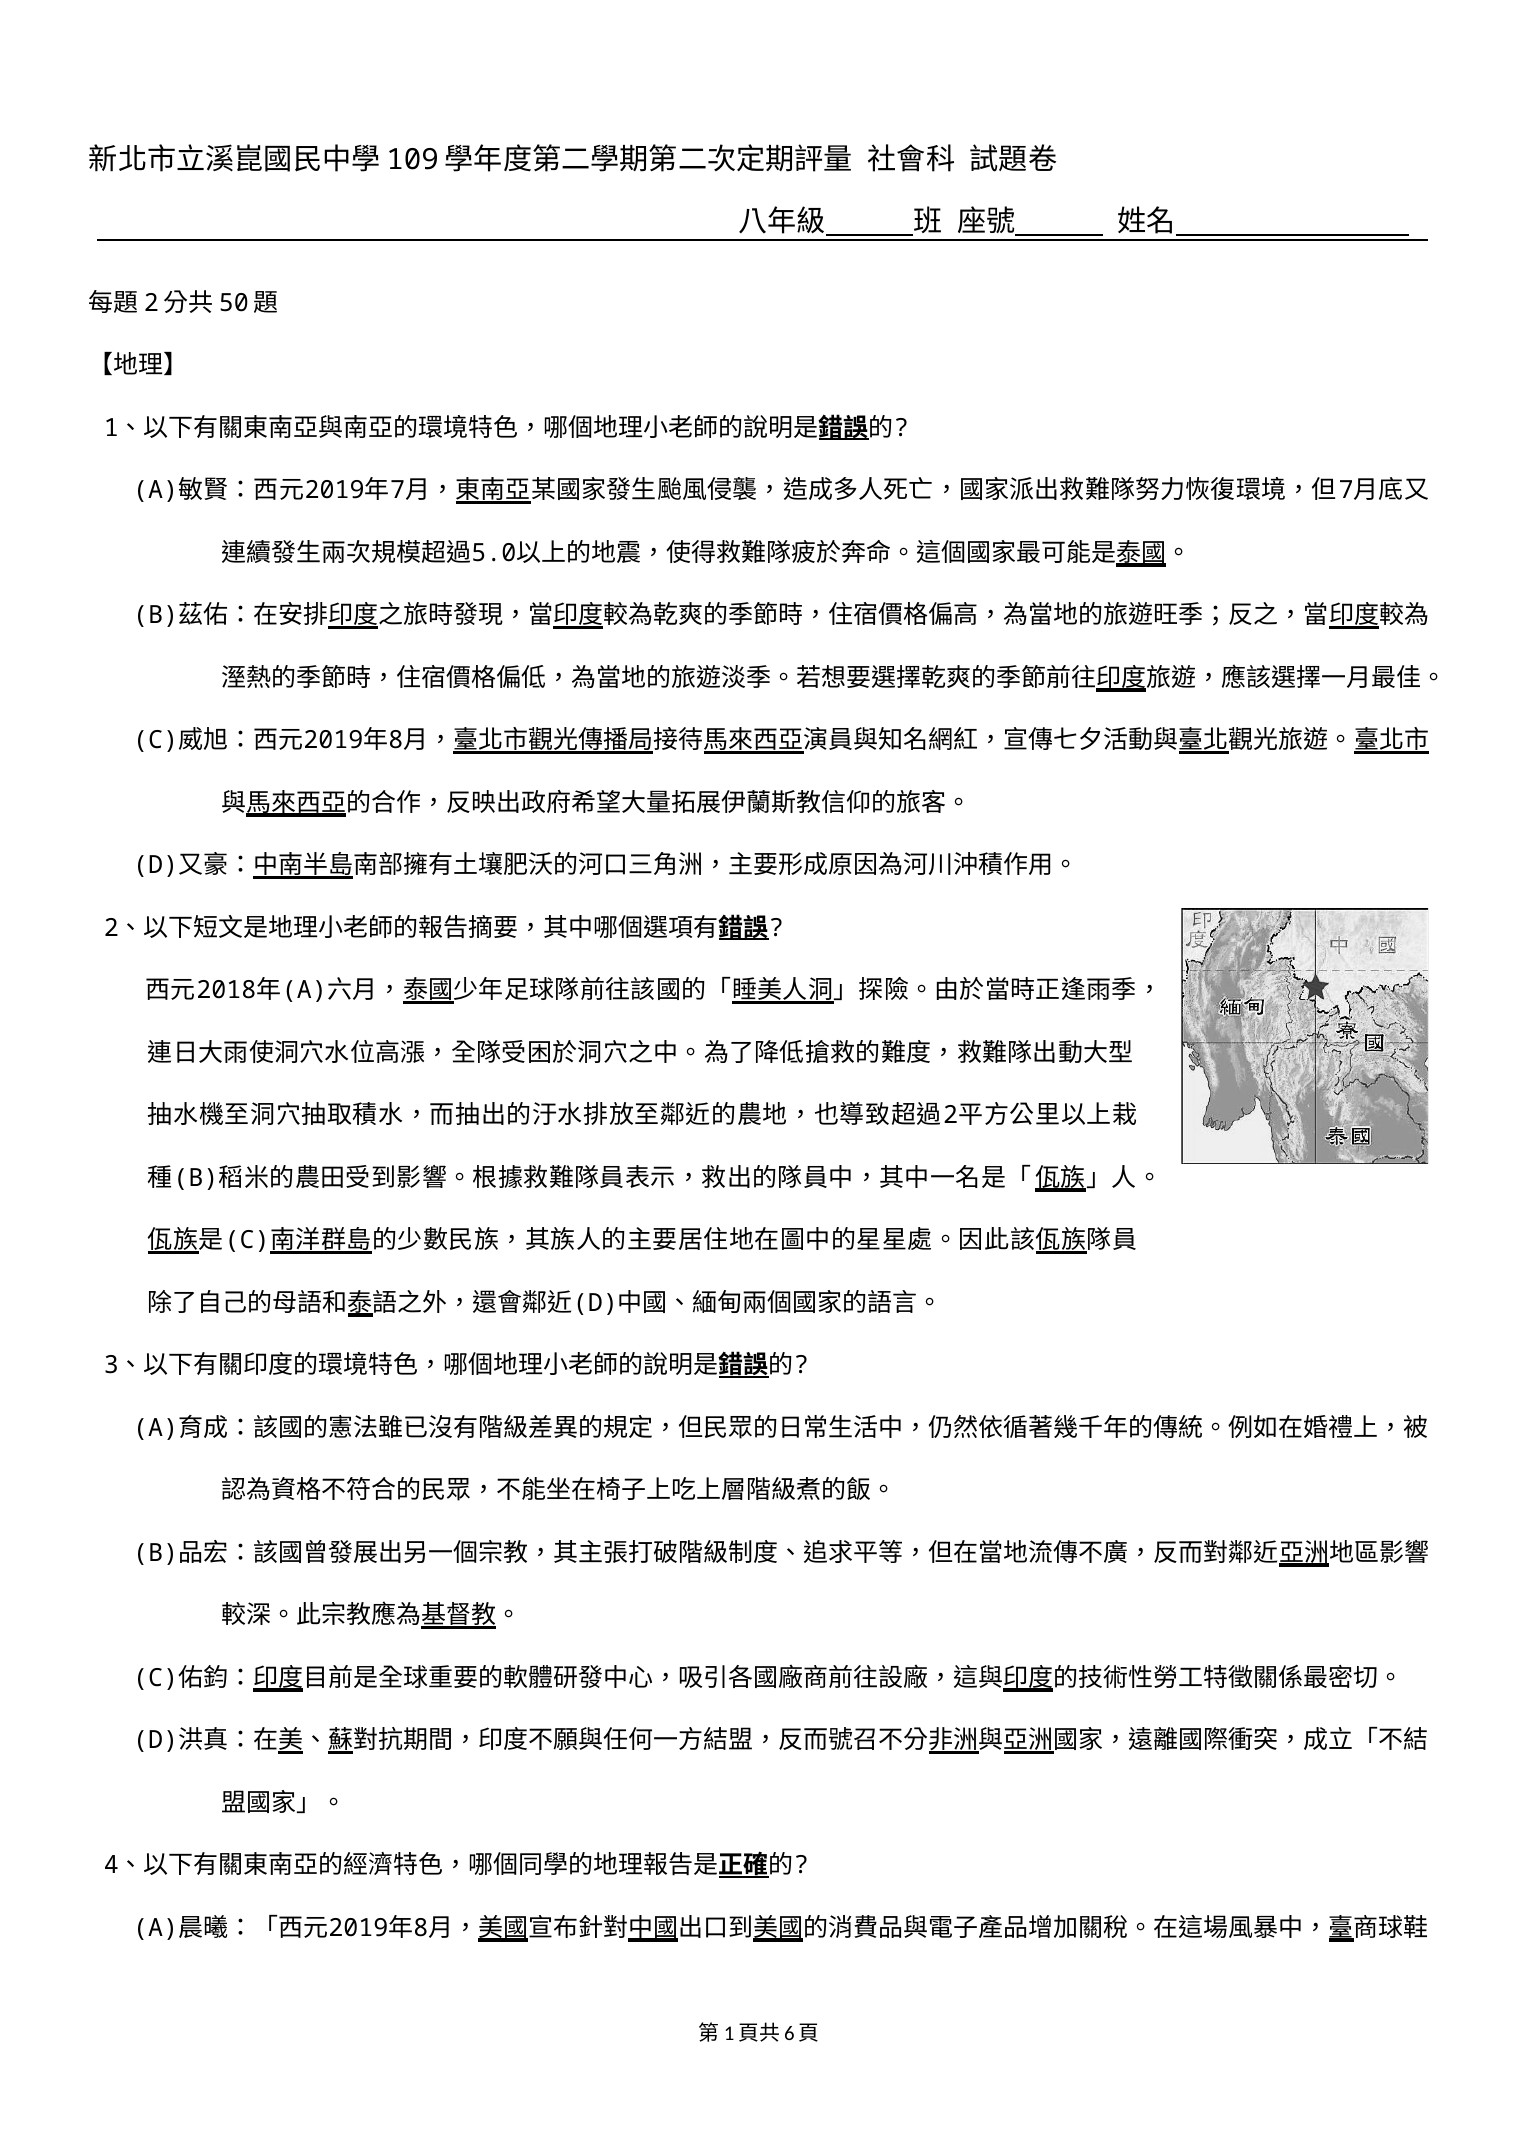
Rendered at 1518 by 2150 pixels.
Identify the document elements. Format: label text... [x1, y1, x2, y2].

text 2、以下短文是地理小老師的報告摘要，其中哪個選項有錯誤? [103, 884, 1429, 946]
text 西元2018年(A)六月，泰國少年足球隊前往該國的「睡美人洞」探險。由於當時正逢雨季，連日大雨使洞穴水位高漲，全隊受困於洞穴之中。為了降低搶救的難度，救難隊出動大型抽水機至洞穴抽取積水，而抽出的汙水排放至鄰近的農地，也導致超過2平方公里以上栽種(B)稻米的農田受到影響。根據救難隊員表示，救出的隊員中，其中一名是「佤族」人。佤族是(C)南洋群島的少數民族，其族人的主要居住地在圖中的星星處。因此該佤族隊員除了自己的母語和泰語之外，還會鄰近(D)中國、緬甸兩個國家的語言。 [145, 946, 1137, 1321]
text (C)威旭：西元2019年8月，臺北市觀光傳播局接待馬來西亞演員與知名網紅，宣傳七夕活動與臺北觀光旅遊。臺北市與馬來西亞的合作，反映出政府希望大量拓展伊蘭斯教信仰的旅客。 [133, 696, 1429, 821]
text 八年級 班 座號 姓名 [738, 177, 1429, 240]
text 4、以下有關東南亞的經濟特色，哪個同學的地理報告是正確的? [103, 1821, 1429, 1884]
text (A)晨曦：「西元2019年8月，美國宣布針對中國出口到美國的消費品與電子產品增加關稅。在這場風暴中，臺商球鞋 [133, 1884, 1429, 1946]
text 【地理】 [89, 321, 1429, 384]
text 新北市立溪崑國民中學109學年度第二學期第二次定期評量 社會科 試題卷 [89, 115, 1429, 177]
text (B)茲佑：在安排印度之旅時發現，當印度較為乾爽的季節時，住宿價格偏高，為當地的旅遊旺季；反之，當印度較為溼熱的季節時，住宿價格偏低，為當地的旅遊淡季。若想要選擇乾爽的季節前往印度旅遊，應該選擇一月最佳。 [133, 571, 1429, 696]
text (A)育成：該國的憲法雖已沒有階級差異的規定，但民眾的日常生活中，仍然依循著幾千年的傳統。例如在婚禮上，被認為資格不符合的民眾，不能坐在椅子上吃上層階級煮的飯。 [133, 1384, 1429, 1509]
text 1、以下有關東南亞與南亞的環境特色，哪個地理小老師的說明是錯誤的? [103, 384, 1429, 446]
text 每題2分共50題 [89, 259, 1429, 321]
text (A)敏賢：西元2019年7月，東南亞某國家發生颱風侵襲，造成多人死亡，國家派出救難隊努力恢復環境，但7月底又連續發生兩次規模超過5.0以上的地震，使得救難隊疲於奔命。這個國家最可能是泰國。 [133, 446, 1429, 571]
text (D)洪真：在美、蘇對抗期間，印度不願與任何一方結盟，反而號召不分非洲與亞洲國家，遠離國際衝突，成立「不結盟國家」。 [133, 1696, 1429, 1821]
text 3、以下有關印度的環境特色，哪個地理小老師的說明是錯誤的? [103, 1321, 1429, 1384]
text (B)品宏：該國曾發展出另一個宗教，其主張打破階級制度、追求平等，但在當地流傳不廣，反而對鄰近亞洲地區影響較深。此宗教應為基督教。 [133, 1509, 1429, 1634]
text (C)佑鈞：印度目前是全球重要的軟體研發中心，吸引各國廠商前往設廠，這與印度的技術性勞工特徵關係最密切。 [133, 1634, 1429, 1696]
text (D)又豪：中南半島南部擁有土壤肥沃的河口三角洲，主要形成原因為河川沖積作用。 [133, 821, 1429, 884]
